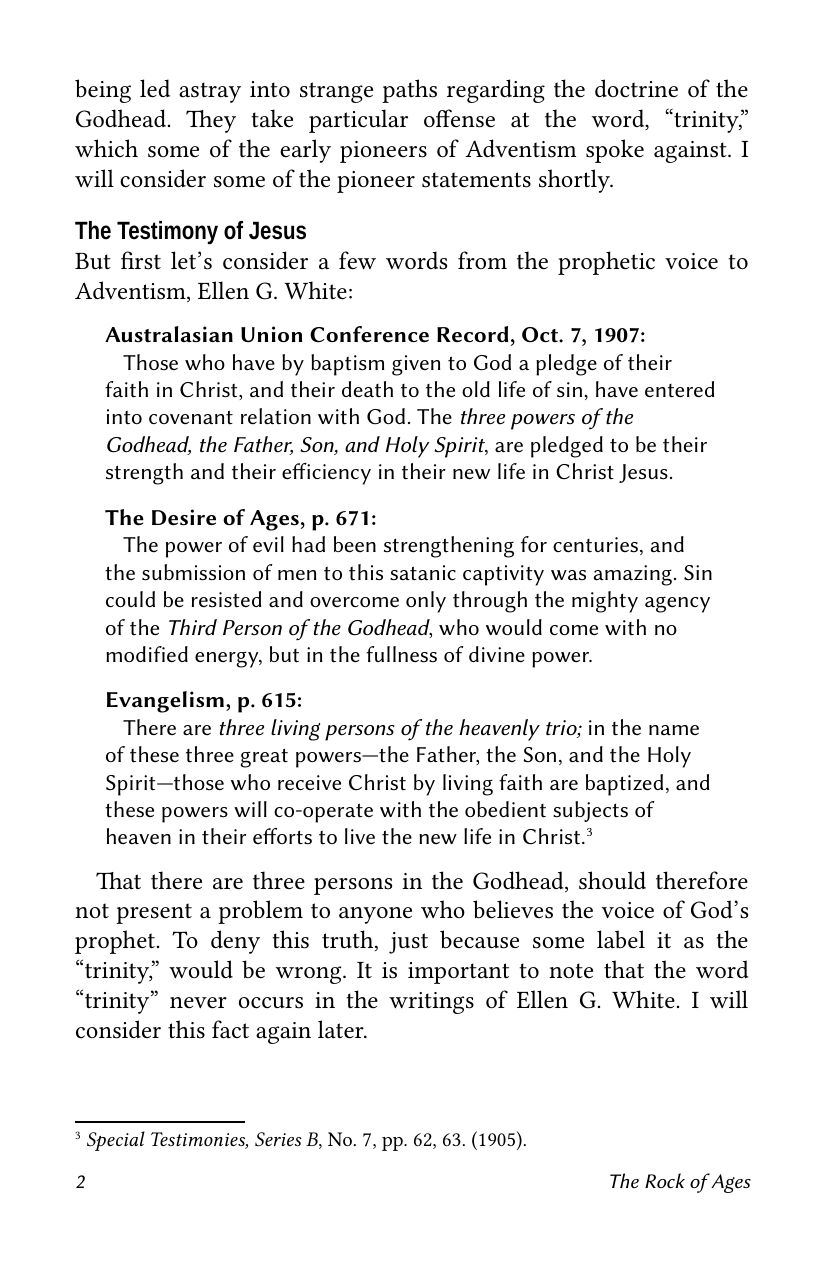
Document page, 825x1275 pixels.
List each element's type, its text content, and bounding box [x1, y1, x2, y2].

text Evangelism, p. 615: [105, 687, 750, 713]
text Special Testimonies, Series B, No. 7, pp. 62, 63. (1905). [75, 1128, 750, 1152]
text There are three living persons of the heavenly trio; in the name of these three great powers—the Father, the Son, and the Holy Spirit—those who receive Christ by living faith are baptized, and these powers will co-operate with the obedient subjects of heaven in their efforts to live the new life in Christ. [105, 715, 720, 850]
subtitle The Testimony of Jesus [75, 216, 750, 244]
text But first let’s consider a few words from the prophetic voice to Adventism, Ellen G. White: [75, 247, 750, 306]
text Those who have by baptism given to God a pledge of their faith in Christ, and their death to the old life of sin, have entered into covenant relation with God. The three powers of the Godhead, the Father, Son, and Holy Spirit, are pledged to be their strength and their efficiency in their new life in Christ Jesus. [105, 350, 720, 485]
text The Desire of Ages, p. 671: [105, 504, 750, 531]
text The power of evil had been strengthening for centuries, and the submission of men to this satanic captivity was amazing. Sin could be resisted and overcome only through the mighty agency of the Third Person of the Godhead, who would come with no modified energy, but in the fullness of divine power. [105, 532, 720, 668]
text Australasian Union Conference Record, Oct. 7, 1907: [105, 322, 750, 348]
text That there are three persons in the Godhead, should therefore not present a problem to anyone who believes the voice of God’s prophet. To deny this truth, just because some label it as the “trinity,” would be wrong. It is important to note that the word “trinity” never occurs in the writings of Ellen G. White. I will consider this fact again later. [75, 867, 750, 1045]
text being led astray into strange paths regarding the doctrine of the Godhead. They take particular offense at the word, “trinity,” which some of the early pioneers of Adventism spoke against. I will consider some of the pioneer statements shortly. [75, 75, 750, 193]
